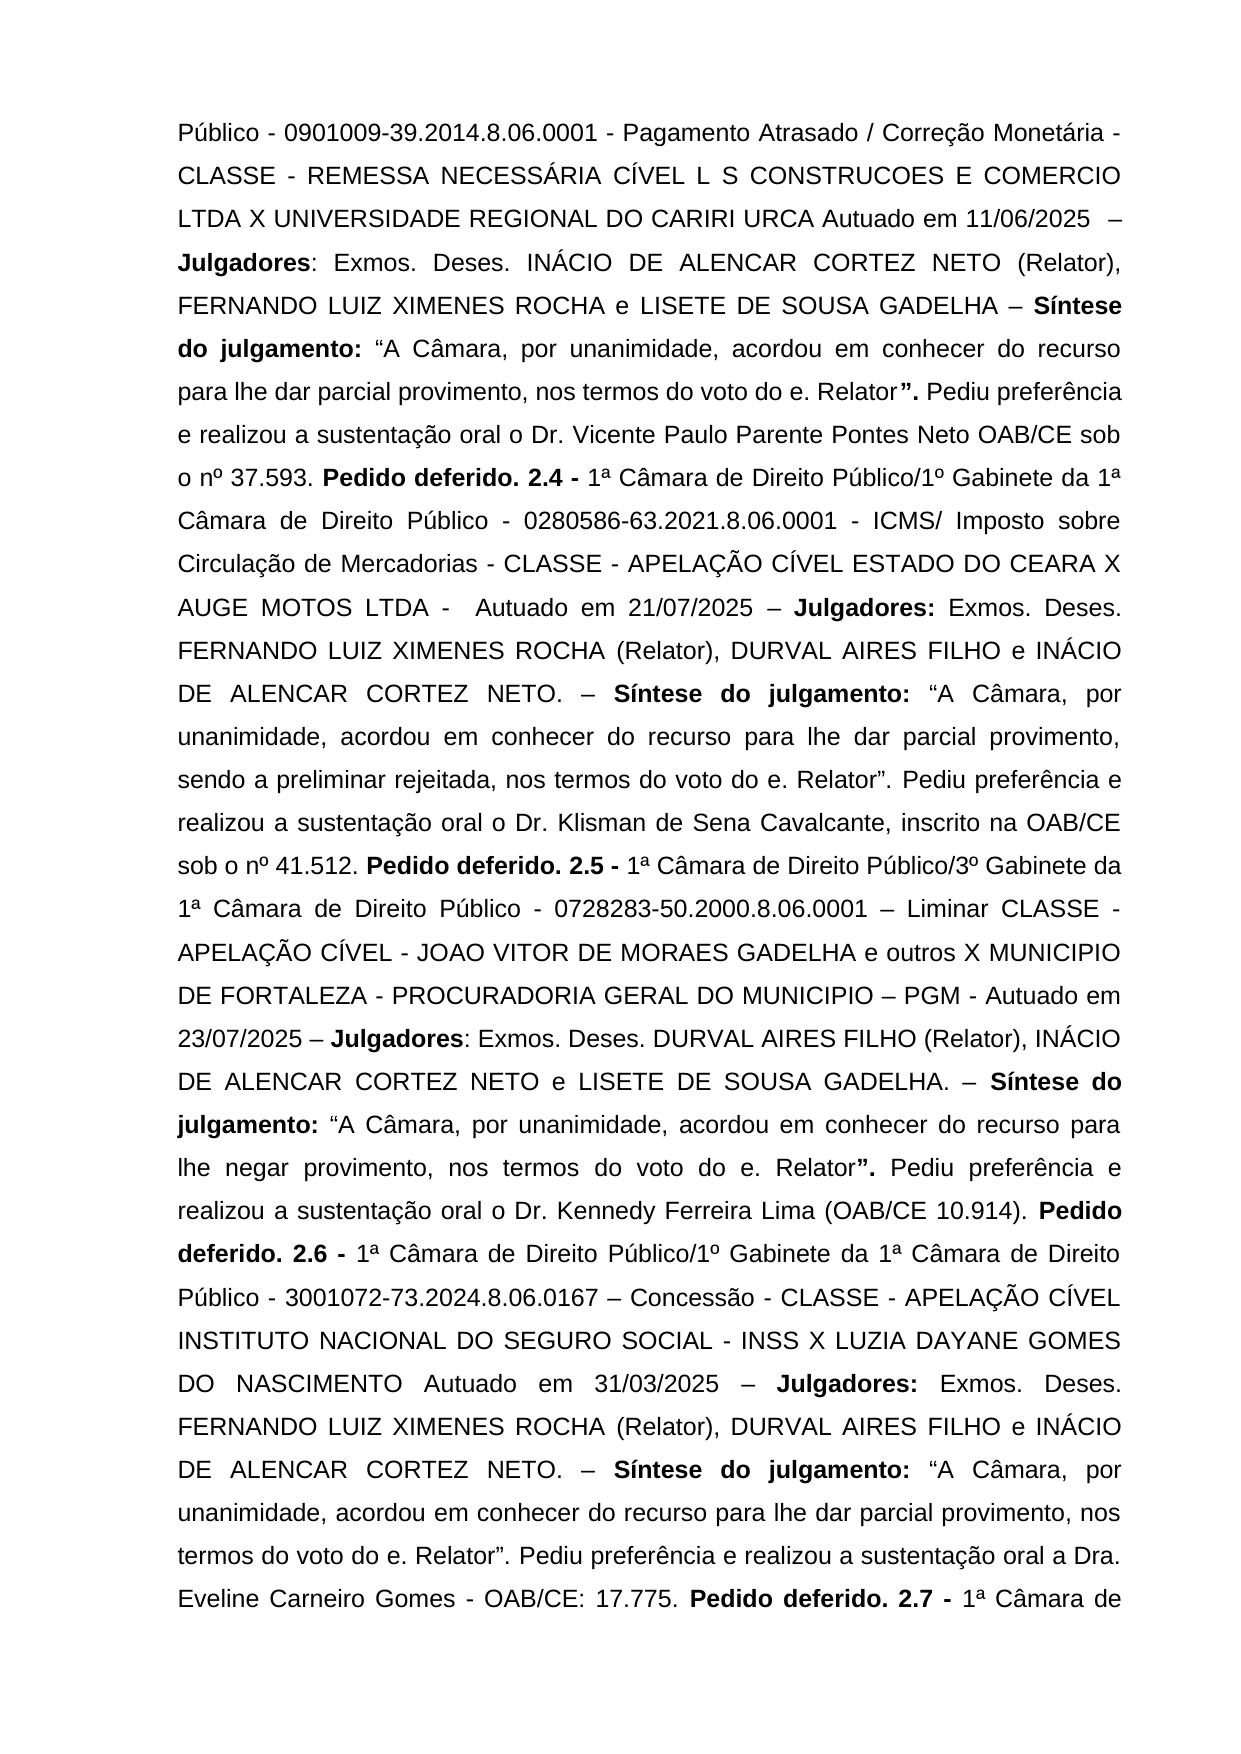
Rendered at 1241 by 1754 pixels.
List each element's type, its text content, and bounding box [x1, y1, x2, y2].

text Público - 0901009-39.2014.8.06.0001 - Pagamento Atrasado / Correção Monetária - CLASSE - REMESSA NECESSÁRIA CÍVEL L S CONSTRUCOES E COMERCIO LTDA X UNIVERSIDADE REGIONAL DO CARIRI URCA Autuado em 11/06/2025 – Julgadores: Exmos. Deses. INÁCIO DE ALENCAR CORTEZ NETO (Relator), FERNANDO LUIZ XIMENES ROCHA e LISETE DE SOUSA GADELHA – Síntese do julgamento: “A Câmara, por unanimidade, acordou em conhecer do recurso para lhe dar parcial provimento, nos termos do voto do e. Relator”. Pediu preferência e realizou a sustentação oral o Dr. Vicente Paulo Parente Pontes Neto OAB/CE sob o nº 37.593. Pedido deferido. 2.4 - 1ª Câmara de Direito Público/1º Gabinete da 1ª Câmara de Direito Público - 0280586-63.2021.8.06.0001 - ICMS/ Imposto sobre Circulação de Mercadorias - CLASSE - APELAÇÃO CÍVEL ESTADO DO CEARA X AUGE MOTOS LTDA - Autuado em 21/07/2025 – Julgadores: Exmos. Deses. FERNANDO LUIZ XIMENES ROCHA (Relator), DURVAL AIRES FILHO e INÁCIO DE ALENCAR CORTEZ NETO. – Síntese do julgamento: “A Câmara, por unanimidade, acordou em conhecer do recurso para lhe dar parcial provimento, sendo a preliminar rejeitada, nos termos do voto do e. Relator”. Pediu preferência e realizou a sustentação oral o Dr. Klisman de Sena Cavalcante, inscrito na OAB/CE sob o nº 41.512. Pedido deferido. 2.5 - 1ª Câmara de Direito Público/3º Gabinete da 1ª Câmara de Direito Público - 0728283-50.2000.8.06.0001 – Liminar CLASSE - APELAÇÃO CÍVEL - JOAO VITOR DE MORAES GADELHA e outros X MUNICIPIO DE FORTALEZA - PROCURADORIA GERAL DO MUNICIPIO – PGM - Autuado em 23/07/2025 – Julgadores: Exmos. Deses. DURVAL AIRES FILHO (Relator), INÁCIO DE ALENCAR CORTEZ NETO e LISETE DE SOUSA GADELHA. – Síntese do julgamento: “A Câmara, por unanimidade, acordou em conhecer do recurso para lhe negar provimento, nos termos do voto do e. Relator”. Pediu preferência e realizou a sustentação oral o Dr. Kennedy Ferreira Lima (OAB/CE 10.914). Pedido deferido. 2.6 - 1ª Câmara de Direito Público/1º Gabinete da 1ª Câmara de Direito Público - 3001072-73.2024.8.06.0167 – Concessão - CLASSE - APELAÇÃO CÍVEL INSTITUTO NACIONAL DO SEGURO SOCIAL - INSS X LUZIA DAYANE GOMES DO NASCIMENTO Autuado em 31/03/2025 – Julgadores: Exmos. Deses. FERNANDO LUIZ XIMENES ROCHA (Relator), DURVAL AIRES FILHO e INÁCIO DE ALENCAR CORTEZ NETO. – Síntese do julgamento: “A Câmara, por unanimidade, acordou em conhecer do recurso para lhe dar parcial provimento, nos termos do voto do e. Relator”. Pediu preferência e realizou a sustentação oral a Dra. Eveline Carneiro Gomes - OAB/CE: 17.775. Pedido deferido. 2.7 - 1ª Câmara de [177, 118, 1122, 1613]
